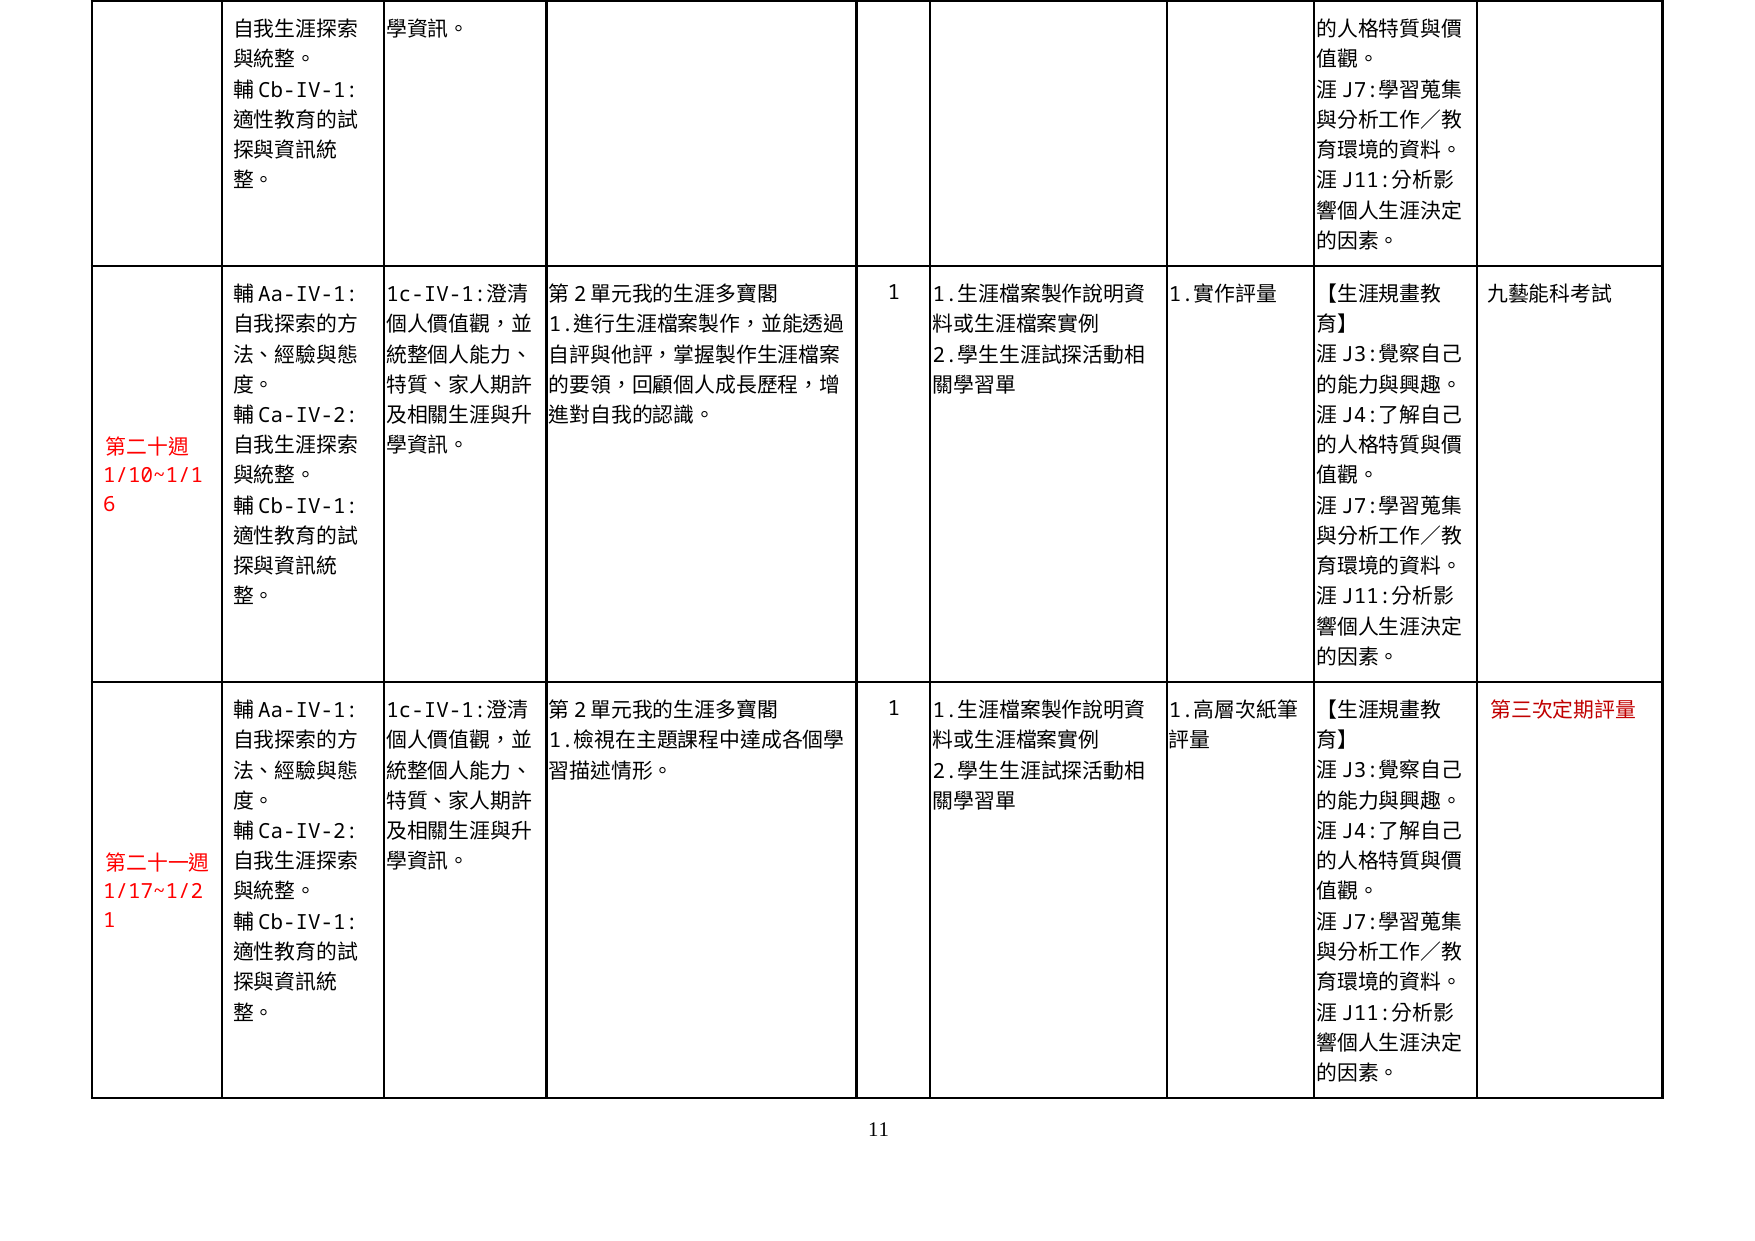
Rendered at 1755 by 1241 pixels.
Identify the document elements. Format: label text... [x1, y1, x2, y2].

table_cell 1.生涯檔案製作說明資料或生涯檔案實例 2.學生生涯試探活動相關學習單 [931, 683, 1166, 1097]
table_cell 第二十週 1/10~1/16 [93, 267, 221, 681]
table_cell 學資訊。 [385, 2, 545, 265]
table_cell 1.實作評量 [1168, 267, 1313, 681]
table_cell 1.生涯檔案製作說明資料或生涯檔案實例 2.學生生涯試探活動相關學習單 [931, 267, 1166, 681]
table_cell 1 [858, 267, 929, 681]
table_cell 1.高層次紙筆評量 [1168, 683, 1313, 1097]
table_cell [1478, 2, 1661, 265]
table_cell [1168, 2, 1313, 265]
table_cell 輔Aa-IV-1:自我探索的方法、經驗與態度。 輔Ca-IV-2:自我生涯探索與統整。 輔Cb-IV-1:適性教育的試探與資訊統整。 [223, 267, 383, 681]
table_cell 的人格特質與價值觀。 涯J7:學習蒐集與分析工作／教育環境的資料。 涯J11:分析影響個人生涯決定的因素。 [1315, 2, 1476, 265]
table_cell 九藝能科考試 [1478, 267, 1661, 681]
table_cell 【生涯規畫教育】 涯J3:覺察自己的能力與興趣。 涯J4:了解自己的人格特質與價值觀。 涯J7:學習蒐集與分析工作／教育環境的資料。 涯J11:分析影響個人生涯決定的因素。 [1315, 683, 1476, 1097]
table_cell 1c-IV-1:澄清個人價值觀，並統整個人能力、特質、家人期許及相關生涯與升學資訊。 [385, 683, 545, 1097]
table_cell 1 [858, 683, 929, 1097]
table_cell [858, 2, 929, 265]
table_cell [93, 2, 221, 265]
table_cell 1c-IV-1:澄清個人價值觀，並統整個人能力、特質、家人期許及相關生涯與升學資訊。 [385, 267, 545, 681]
table_cell 第三次定期評量 [1478, 683, 1661, 1097]
table_cell [931, 2, 1166, 265]
table_cell 第2單元我的生涯多寶閣 1.進行生涯檔案製作，並能透過自評與他評，掌握製作生涯檔案的要領，回顧個人成長歷程，增進對自我的認識。 [548, 267, 855, 681]
table_cell 自我生涯探索與統整。 輔Cb-IV-1:適性教育的試探與資訊統整。 [223, 2, 383, 265]
table_cell [548, 2, 855, 265]
table_cell 輔Aa-IV-1:自我探索的方法、經驗與態度。 輔Ca-IV-2:自我生涯探索與統整。 輔Cb-IV-1:適性教育的試探與資訊統整。 [223, 683, 383, 1097]
table_cell 第2單元我的生涯多寶閣 1.檢視在主題課程中達成各個學習描述情形。 [548, 683, 855, 1097]
table_cell 第二十一週 1/17~1/21 [93, 683, 221, 1097]
table_cell 【生涯規畫教育】 涯J3:覺察自己的能力與興趣。 涯J4:了解自己的人格特質與價值觀。 涯J7:學習蒐集與分析工作／教育環境的資料。 涯J11:分析影響個人生涯決定的因素。 [1315, 267, 1476, 681]
